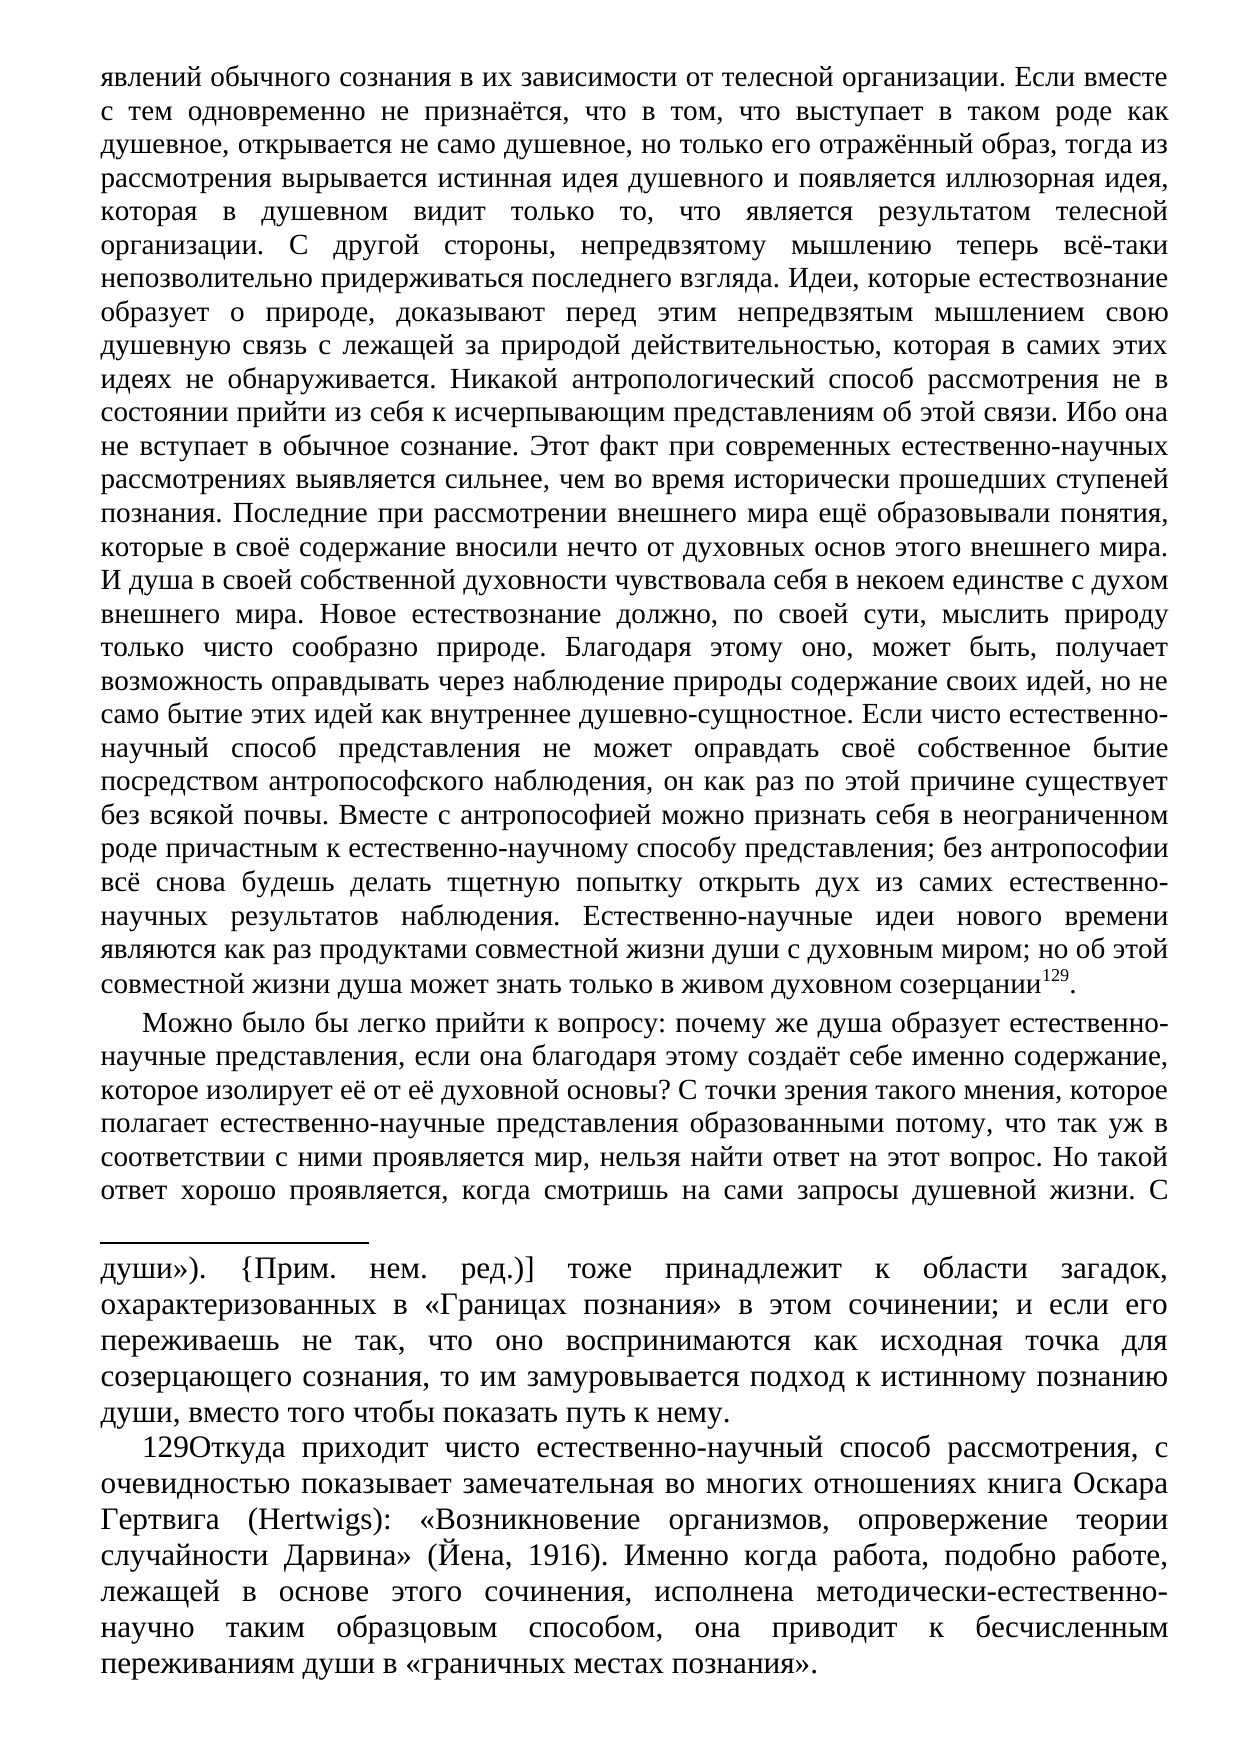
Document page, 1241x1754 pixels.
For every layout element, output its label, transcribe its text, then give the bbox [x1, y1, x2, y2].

text явлений обычного сознания в их зависимости от телесной организации. Если вместе с тем одновременно не признаётся, что в том, что выступает в таком роде как душевное, открывается не само душевное, но только его отражённый образ, тогда из рассмотрения вырывается истинная идея душевного и появляется иллюзорная идея, которая в душевном видит только то, что является результатом телесной организации. С другой стороны, непредвзятому мышлению теперь всё-таки непозволительно придерживаться последнего взгляда. Идеи, которые естествознание образует о природе, доказывают перед этим непредвзятым мышлением свою душевную связь с лежащей за природой действительностью, которая в самих этих идеях не обнаруживается. Никакой антропологический способ рассмотрения не в состоянии прийти из себя к исчерпывающим представлениям об этой связи. Ибо она не вступает в обычное сознание. Этот факт при современных естественно-научных рассмотрениях выявляется сильнее, чем во время исторически прошедших ступеней познания. Последние при рассмотрении внешнего мира ещё образовывали понятия, которые в своё содержание вносили нечто от духовных основ этого внешнего мира. И душа в своей собственной духовности чувствовала себя в некоем единстве с духом внешнего мира. Новое естествознание должно, по своей сути, мыслить природу только чисто сообразно природе. Благодаря этому оно, может быть, получает возможность оправдывать через наблюдение природы содержание своих идей, но не само бытие этих идей как внутреннее душевно-сущностное. Если чисто естественно-научный способ представления не может оправдать своё собственное бытие посредством антропософского наблюдения, он как раз по этой причине существует без всякой почвы. Вместе с антропософией можно признать себя в неограниченном роде причастным к естественно-научному способу представления; без антропософии всё снова будешь делать тщетную попытку открыть дух из самих естественно-научных результатов наблюдения. Естественно-научные идеи нового времени являются как раз продуктами совместной жизни души с духовным миром; но об этой совместной жизни душа может знать только в живом духовном созерцании. [100, 59, 1169, 1001]
text Можно было бы легко прийти к вопросу: почему же душа образует естественно-научные представления, если она благодаря этому создаёт себе именно содержание, которое изолирует её от её духовной основы? С точки зрения такого мнения, которое полагает естественно-научные представления образованными потому, что так уж в соответствии с ними проявляется мир, нельзя найти ответ на этот вопрос. Но такой ответ хорошо проявляется, когда смотришь на сами запросы душевной жизни. С [100, 1005, 1169, 1206]
text Откуда приходит чисто естественно-научный способ рассмотрения, с очевидностью показывает замечательная во многих отношениях книга Оскара Гертвига (Hertwigs): «Возникновение организмов, опровержение теории случайности Дарвина» (Йена, 1916). Именно когда работа, подобно работе, лежащей в основе этого сочинения, исполнена методически-естественно-научно таким образцовым способом, она приводит к бесчисленным переживаниям души в «граничных местах познания». [100, 1429, 1169, 1680]
text души»). {Прим. нем. ред.)] тоже принадлежит к области загадок, охарактеризованных в «Границах познания» в этом сочинении; и если его переживаешь не так, что оно воспринимаются как исходная точка для созерцающего сознания, то им замуровывается подход к истинному познанию души, вместо того чтобы показать путь к нему. [100, 1249, 1169, 1429]
